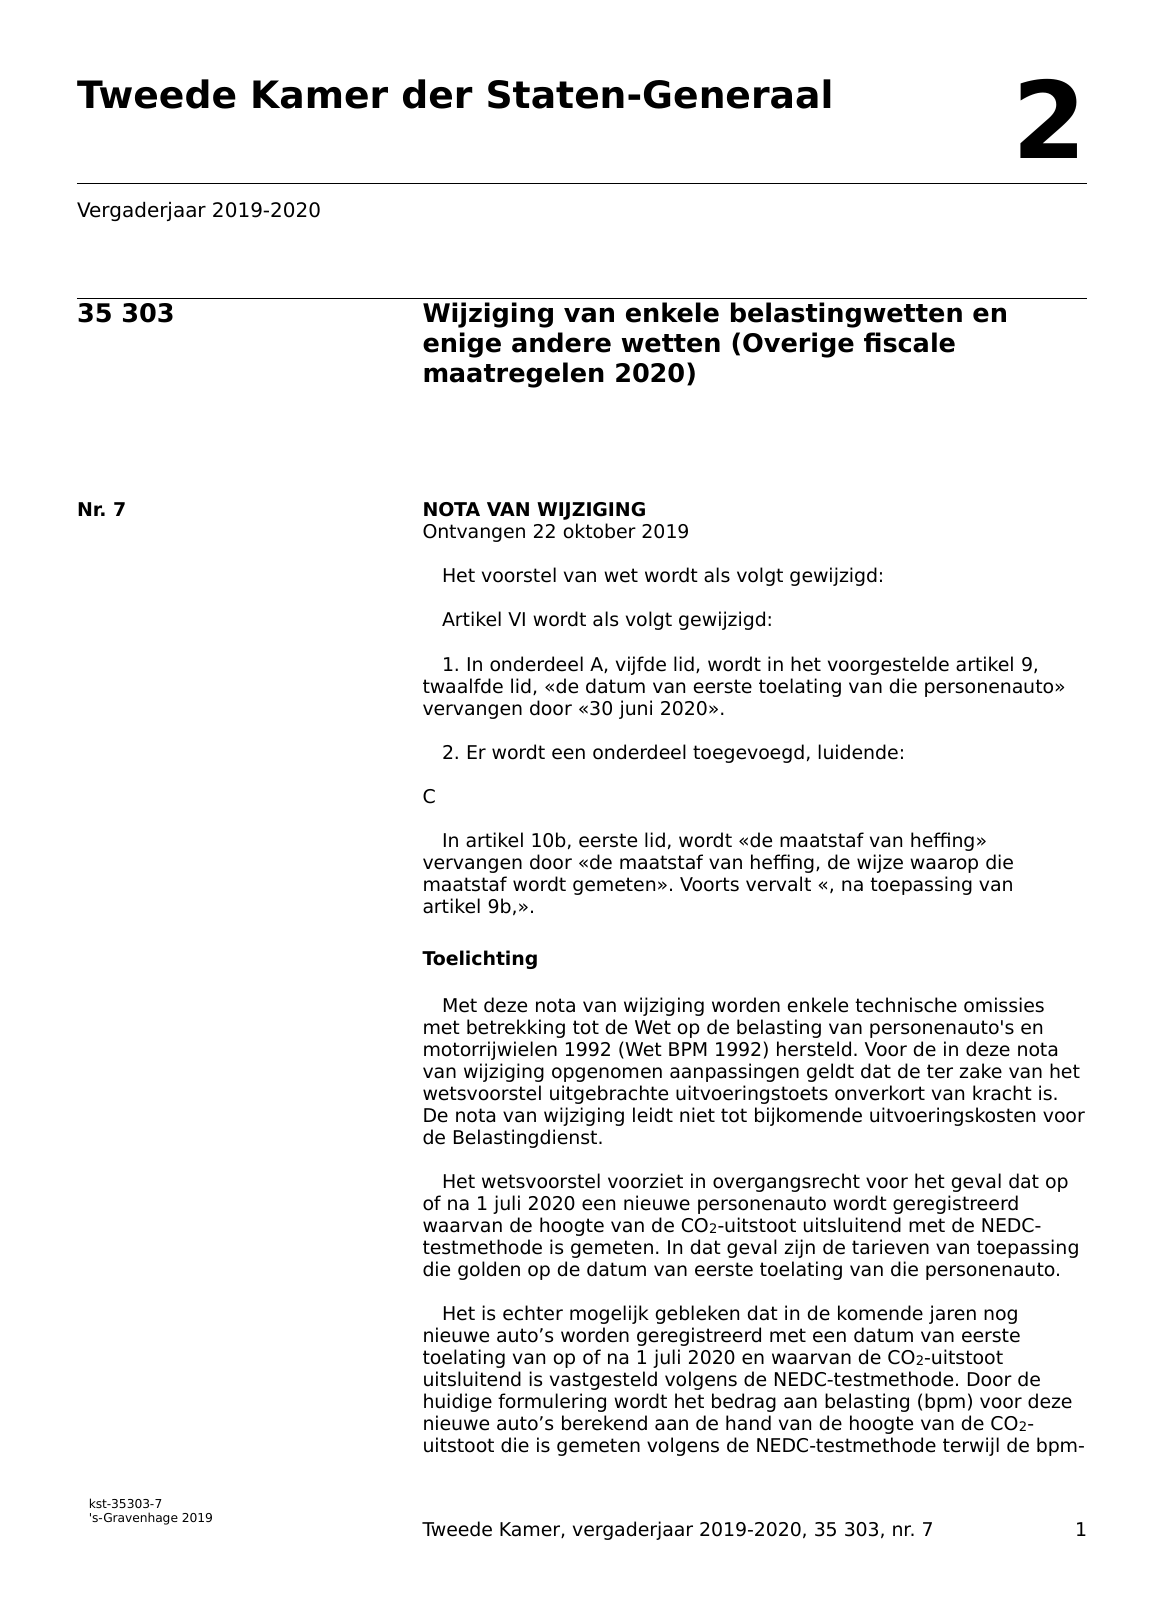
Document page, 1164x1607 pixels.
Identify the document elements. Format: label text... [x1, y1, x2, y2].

text Met deze nota van wijziging worden enkele technische omissies met betrekking tot de Wet op de belasting van personenauto's en motorrijwielen 1992 (Wet BPM 1992) hersteld. Voor de in deze nota van wijziging opgenomen aanpassingen geldt dat de ter zake van het wetsvoorstel uitgebrachte uitvoeringstoets onverkort van kracht is. De nota van wijziging leidt niet tot bijkomende uitvoeringskosten voor de Belastingdienst. [422, 995, 1087, 1149]
text 2. Er wordt een onderdeel toegevoegd, luidende: [422, 742, 1087, 764]
text 1. In onderdeel A, vijfde lid, wordt in het voorgestelde artikel 9, twaalfde lid, «de datum van eerste toelating van die personenauto» vervangen door «30 juni 2020». [422, 653, 1087, 719]
text Artikel VI wordt als volgt gewijzigd: [422, 609, 1087, 631]
table_cell Vergaderjaar 2019-2020 [77, 184, 1087, 298]
table_header 2 [886, 59, 1087, 183]
subtitle Nr. 7 NOTA VAN WIJZIGING [77, 499, 1087, 521]
text Ontvangen 22 oktober 2019 [422, 521, 1087, 543]
subtitle C [422, 786, 1087, 808]
text Het is echter mogelijk gebleken dat in de komende jaren nog nieuwe auto’s worden geregistreerd met een datum van eerste toelating van op of na 1 juli 2020 en waarvan de CO2-uitstoot uitsluitend is vastgesteld volgens de NEDC-testmethode. Door de huidige formulering wordt het bedrag aan belasting (bpm) voor deze nieuwe auto’s berekend aan de hand van de hoogte van de CO2-uitstoot die is gemeten volgens de NEDC-testmethode terwijl de bpm- [422, 1303, 1087, 1457]
subtitle 35 303 Wijziging van enkele belastingwetten en enige andere wetten (Overige fiscale maatregelen 2020) [77, 299, 1087, 388]
text Het voorstel van wet wordt als volgt gewijzigd: [422, 565, 1087, 587]
subtitle Toelichting [422, 948, 1087, 970]
text 's-Gravenhage 2019 [88, 1511, 323, 1525]
text kst-35303-7 [88, 1497, 323, 1511]
table_header Tweede Kamer der Staten-Generaal [77, 59, 886, 183]
text In artikel 10b, eerste lid, wordt «de maatstaf van heffing» vervangen door «de maatstaf van heffing, de wijze waarop die maatstaf wordt gemeten». Voorts vervalt «, na toepassing van artikel 9b,». [422, 830, 1087, 918]
text Het wetsvoorstel voorziet in overgangsrecht voor het geval dat op of na 1 juli 2020 een nieuwe personenauto wordt geregistreerd waarvan de hoogte van de CO2-uitstoot uitsluitend met de NEDC-testmethode is gemeten. In dat geval zijn de tarieven van toepassing die golden op de datum van eerste toelating van die personenauto. [422, 1171, 1087, 1281]
